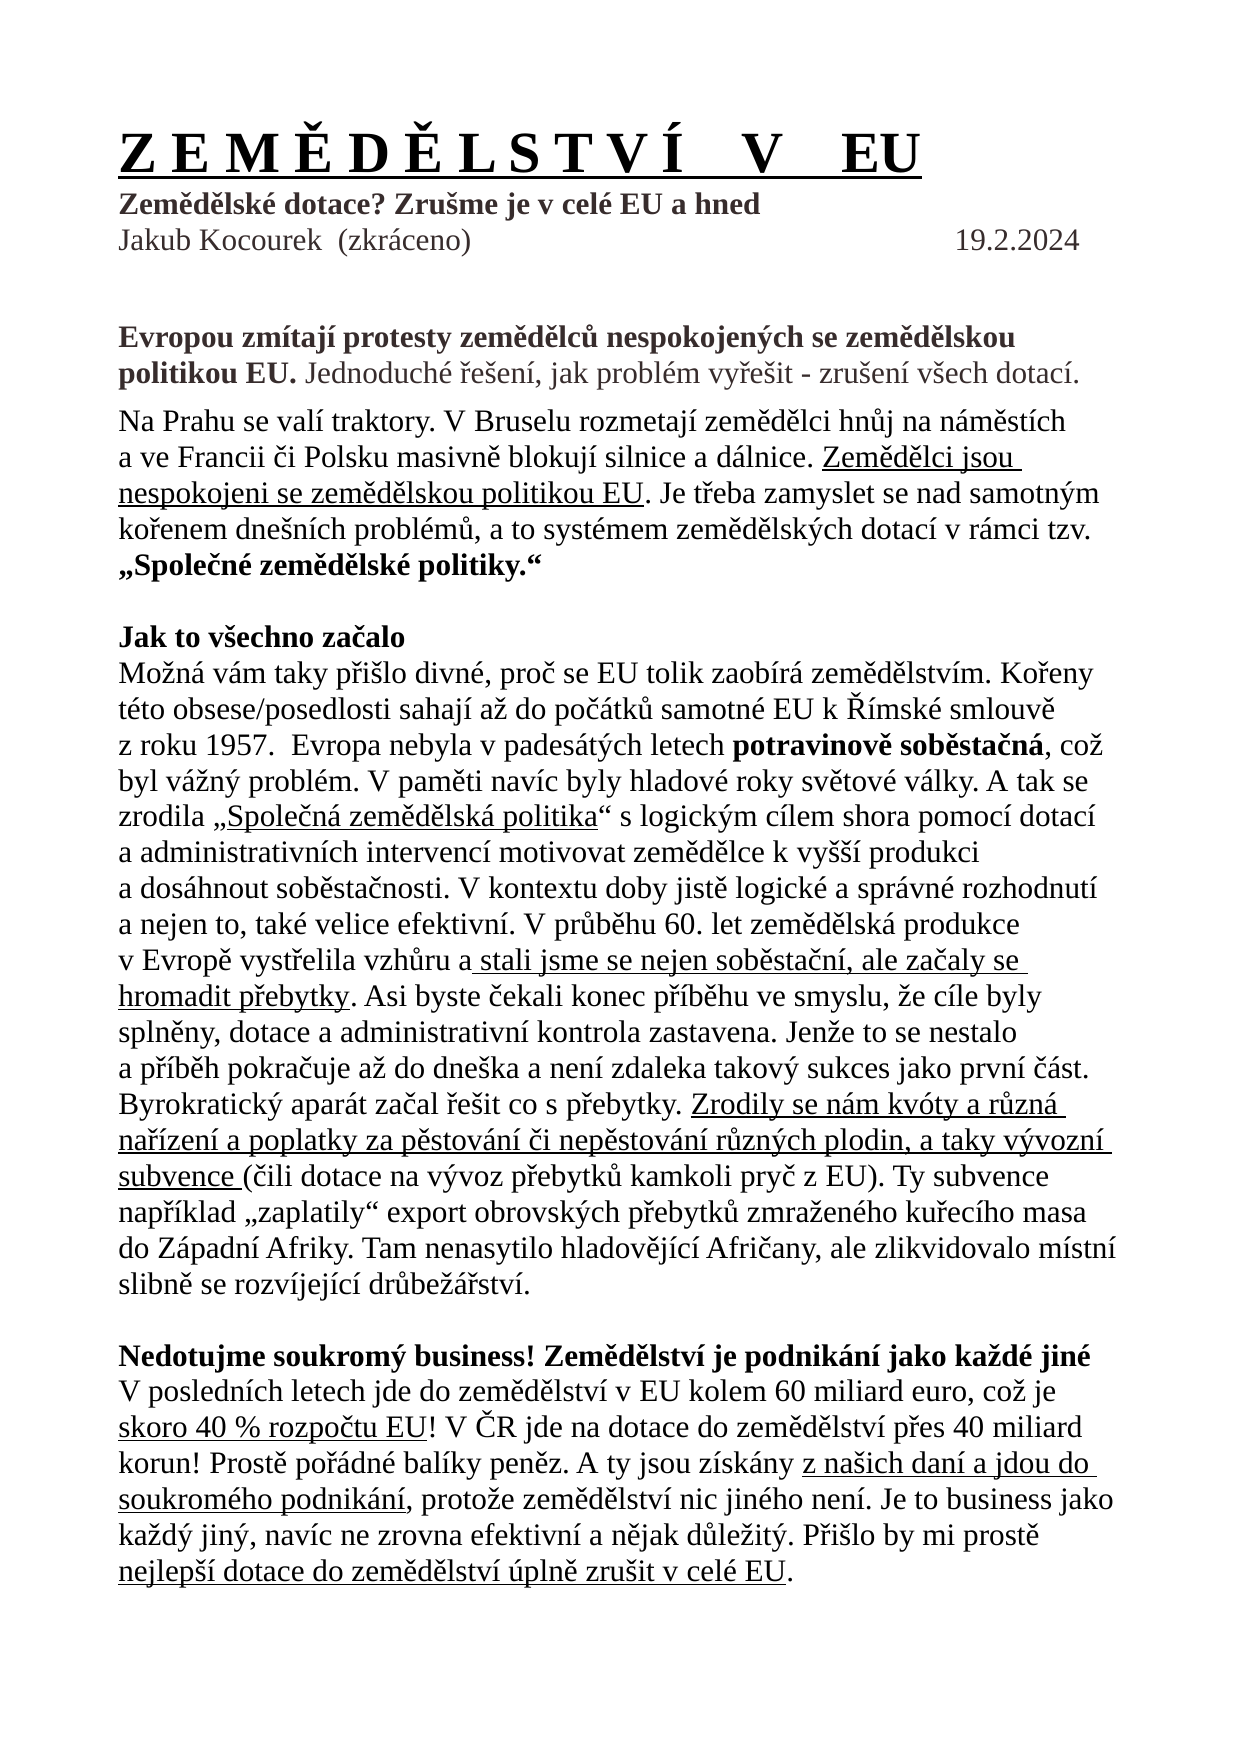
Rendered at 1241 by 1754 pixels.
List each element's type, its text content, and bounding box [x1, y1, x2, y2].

text Na Prahu se valí traktory. V Bruselu rozmetají zemědělci hnůj na náměstích a ve Francii či Polsku masivně blokují silnice a dálnice. Zemědělci jsou nespokojeni se zemědělskou politikou EU. Je třeba zamyslet se nad samotným kořenem dnešních problémů, a to systémem zemědělských dotací v rámci tzv. „Společné zemědělské politiky.“ [118, 402, 1122, 582]
text Evropou zmítají protesty zemědělců nespokojených se zemědělskou politikou EU. Jednoduché řešení, jak problém vyřešit - zrušení všech dotací. [118, 318, 1122, 390]
text Možná vám taky přišlo divné, proč se EU tolik zaobírá zemědělstvím. Kořeny této obsese/posedlosti sahají až do počátků samotné EU k Římské smlouvě z roku 1957. Evropa nebyla v padesátých letech potravinově soběstačná, což byl vážný problém. V paměti navíc byly hladové roky světové války. A tak se zrodila „Společná zemědělská politika“ s logickým cílem shora pomocí dotací a administrativních intervencí motivovat zemědělce k vyšší produkci a dosáhnout soběstačnosti. V kontextu doby jistě logické a správné rozhodnutí a nejen to, také velice efektivní. V průběhu 60. let zemědělská produkce v Evropě vystřelila vzhůru a stali jsme se nejen soběstační, ale začaly se hromadit přebytky. Asi byste čekali konec příběhu ve smyslu, že cíle byly splněny, dotace a administrativní kontrola zastavena. Jenže to se nestalo a příběh pokračuje až do dneška a není zdaleka takový sukces jako první část. Byrokratický aparát začal řešit co s přebytky. Zrodily se nám kvóty a různá nařízení a poplatky za pěstování či nepěstování různých plodin, a taky vývozní subvence (čili dotace na vývoz přebytků kamkoli pryč z EU). Ty subvence například „zaplatily“ export obrovských přebytků zmraženého kuřecího masa do Západní Afriky. Tam nenasytilo hladovějící Afričany, ale zlikvidovalo místní slibně se rozvíjející drůbežářství. [118, 654, 1122, 1301]
text Zemědělské dotace? Zrušme je v celé EU a hned [118, 185, 1122, 221]
text Jakub Kocourek (zkráceno) 19.2.2024 [118, 221, 1122, 257]
text Z E M Ě D Ě L S T V Í V EU [118, 118, 1122, 185]
text Jak to všechno začalo [118, 618, 1122, 654]
text V posledních letech jde do zemědělství v EU kolem 60 miliard euro, což je skoro 40 % rozpočtu EU! V ČR jde na dotace do zemědělství přes 40 miliard korun! Prostě pořádné balíky peněz. A ty jsou získány z našich daní a jdou do soukromého podnikání, protože zemědělství nic jiného není. Je to business jako každý jiný, navíc ne zrovna efektivní a nějak důležitý. Přišlo by mi prostě nejlepší dotace do zemědělství úplně zrušit v celé EU. [118, 1373, 1122, 1588]
text Nedotujme soukromý business! Zemědělství je podnikání jako každé jiné [118, 1337, 1122, 1373]
